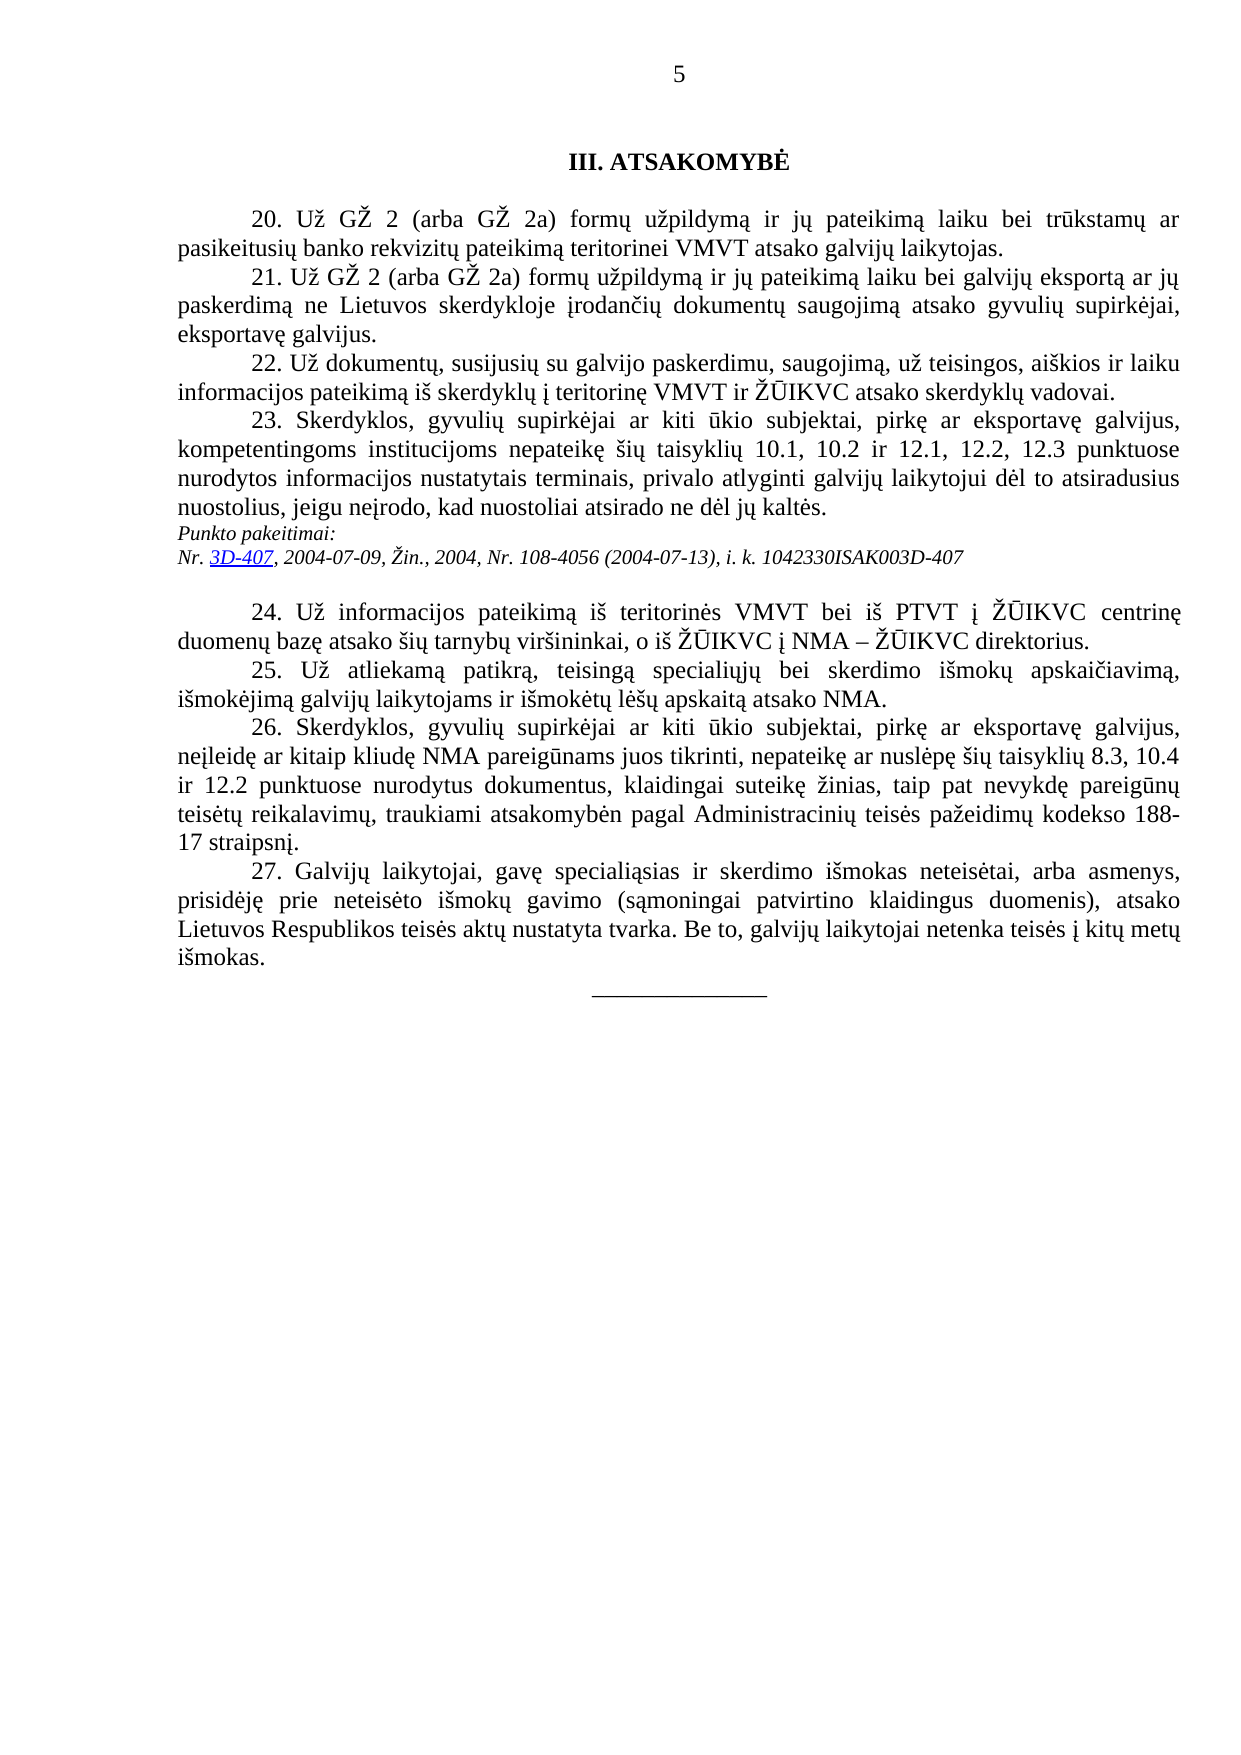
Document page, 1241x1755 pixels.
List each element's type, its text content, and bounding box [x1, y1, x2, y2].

text 23. Skerdyklos, gyvulių supirkėjai ar kiti ūkio subjektai, pirkę ar eksportavę galvijus, kompetentingoms institucijoms nepateikę šių taisyklių 10.1, 10.2 ir 12.1, 12.2, 12.3 punktuose nurodytos informacijos nustatytais terminais, privalo atlyginti galvijų laikytojui dėl to atsiradusius nuostolius, jeigu neįrodo, kad nuostoliai atsirado ne dėl jų kaltės. [177, 406, 1181, 521]
text 21. Už GŽ 2 (arba GŽ 2a) formų užpildymą ir jų pateikimą laiku bei galvijų eksportą ar jų paskerdimą ne Lietuvos skerdykloje įrodančių dokumentų saugojimą atsako gyvulių supirkėjai, eksportavę galvijus. [177, 262, 1181, 348]
text Nr. 3D-407, 2004-07-09, Žin., 2004, Nr. 108-4056 (2004-07-13), i. k. 1042330ISAK003D-407 [177, 545, 1181, 569]
text III. ATSAKOMYBĖ [177, 147, 1181, 176]
text 26. Skerdyklos, gyvulių supirkėjai ar kiti ūkio subjektai, pirkę ar eksportavę galvijus, neįleidę ar kitaip kliudę NMA pareigūnams juos tikrinti, nepateikę ar nuslėpę šių taisyklių 8.3, 10.4 ir 12.2 punktuose nurodytus dokumentus, klaidingai suteikę žinias, taip pat nevykdę pareigūnų teisėtų reikalavimų, traukiami atsakomybėn pagal Administracinių teisės pažeidimų kodekso 188-17 straipsnį. [177, 712, 1181, 856]
text ______________ [177, 971, 1181, 1000]
text 22. Už dokumentų, susijusių su galvijo paskerdimu, saugojimą, už teisingos, aiškios ir laiku informacijos pateikimą iš skerdyklų į teritorinę VMVT ir ŽŪIKVC atsako skerdyklų vadovai. [177, 348, 1181, 406]
text 20. Už GŽ 2 (arba GŽ 2a) formų užpildymą ir jų pateikimą laiku bei trūkstamų ar pasikeitusių banko rekvizitų pateikimą teritorinei VMVT atsako galvijų laikytojas. [177, 204, 1181, 262]
text 27. Galvijų laikytojai, gavę specialiąsias ir skerdimo išmokas neteisėtai, arba asmenys, prisidėję prie neteisėto išmokų gavimo (sąmoningai patvirtino klaidingus duomenis), atsako Lietuvos Respublikos teisės aktų nustatyta tvarka. Be to, galvijų laikytojai netenka teisės į kitų metų išmokas. [177, 856, 1181, 971]
text 24. Už informacijos pateikimą iš teritorinės VMVT bei iš PTVT į ŽŪIKVC centrinę duomenų bazę atsako šių tarnybų viršininkai, o iš ŽŪIKVC į NMA – ŽŪIKVC direktorius. [177, 597, 1181, 655]
text 25. Už atliekamą patikrą, teisingą specialiųjų bei skerdimo išmokų apskaičiavimą, išmokėjimą galvijų laikytojams ir išmokėtų lėšų apskaitą atsako NMA. [177, 655, 1181, 712]
text Punkto pakeitimai: [177, 521, 1181, 545]
